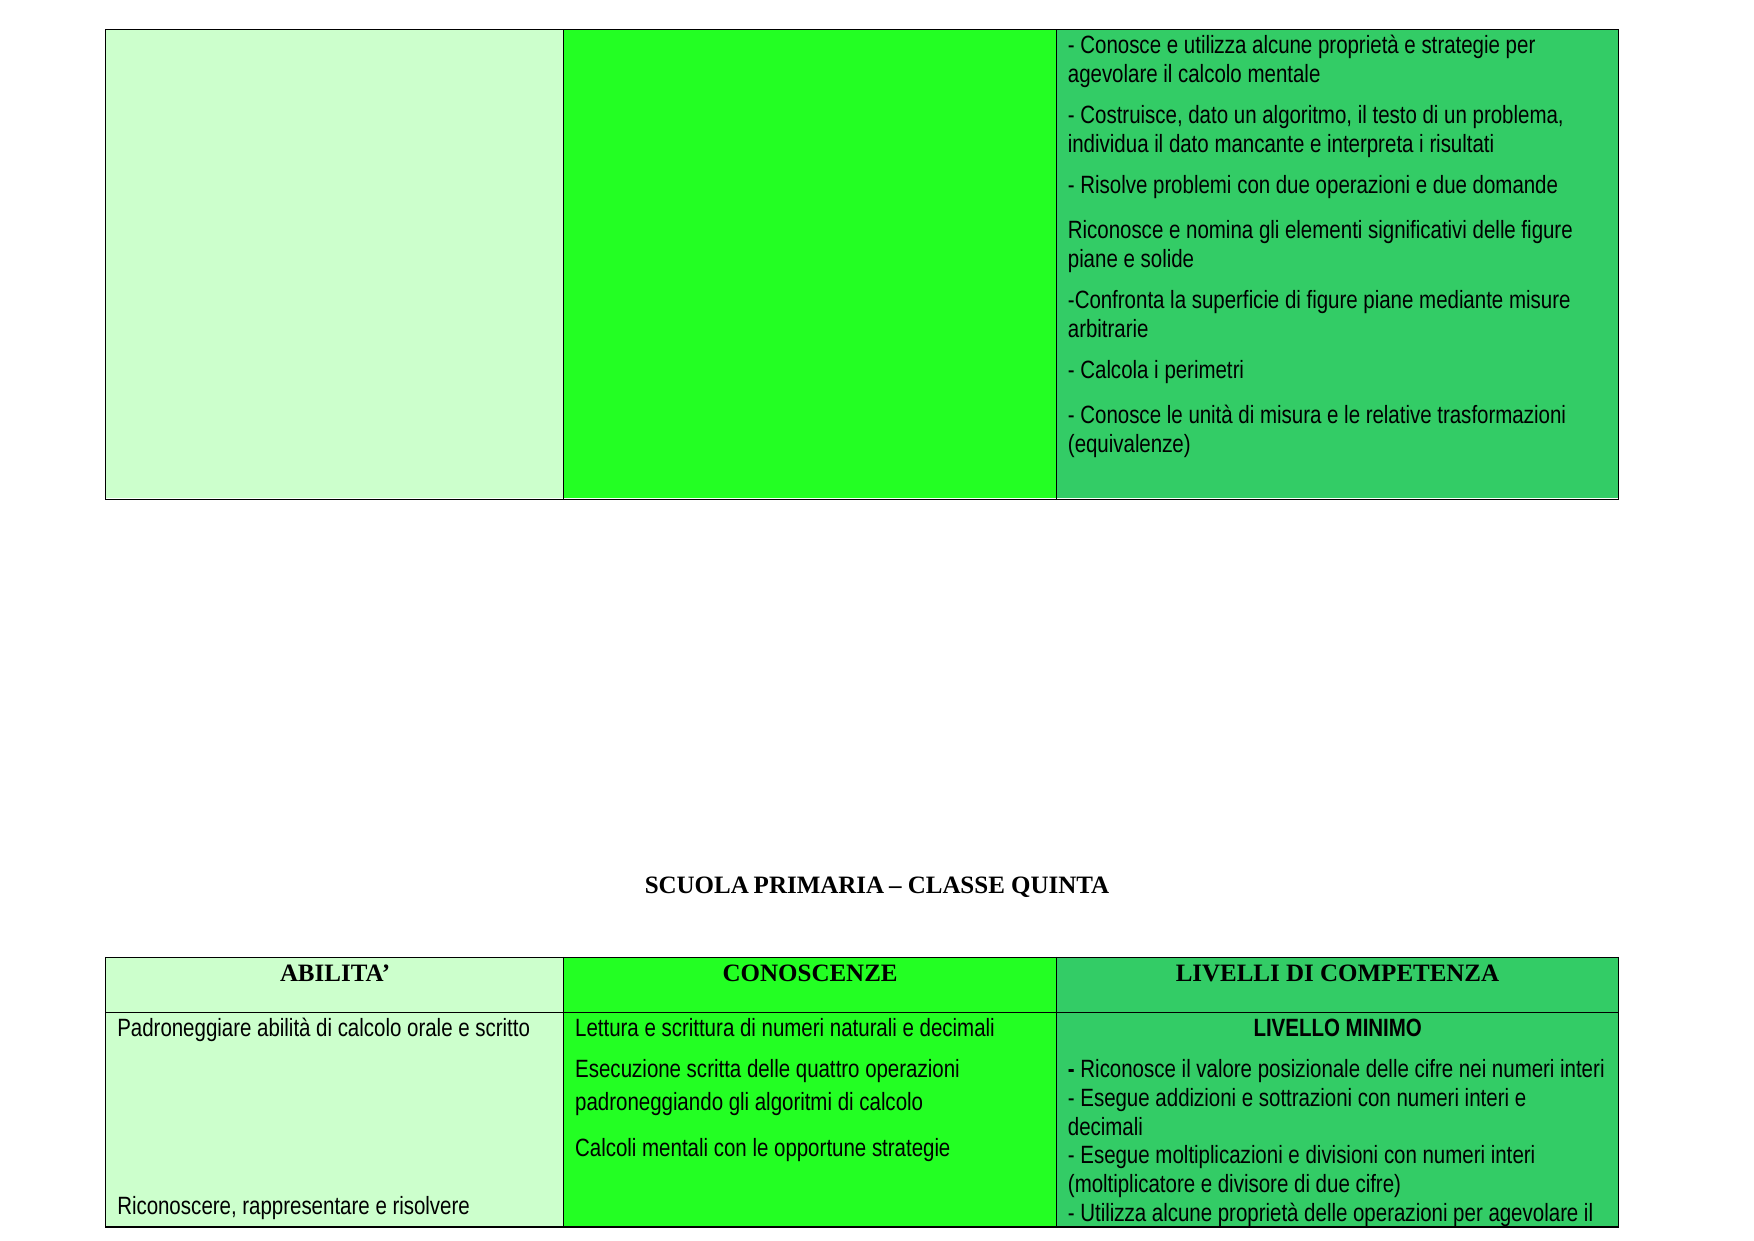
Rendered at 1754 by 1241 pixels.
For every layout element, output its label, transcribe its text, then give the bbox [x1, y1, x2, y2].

table_cell - Conosce e utilizza alcune proprietà e strategie per agevolare il calcolo mentale - Costruisce, dato un algoritmo, il testo di un problema, individua il dato mancante e interpreta i risultati - Risolve problemi con due operazioni e due domande Riconosce e nomina gli elementi significativi delle figure piane e solide -Confronta la superficie di figure piane mediante misure arbitrarie - Calcola i perimetri - Conosce le unità di misura e le relative trasformazioni (equivalenze) [1057, 30, 1618, 498]
table_header LIVELLI DI COMPETENZA [1057, 958, 1618, 1012]
table_cell [106, 30, 563, 498]
table_header CONOSCENZE [564, 958, 1056, 1012]
table_cell Lettura e scrittura di numeri naturali e decimali Esecuzione scritta delle quattro operazioni padroneggiando gli algoritmi di calcolo Calcoli mentali con le opportune strategie [564, 1013, 1056, 1226]
table_cell LIVELLO MINIMO - Riconosce il valore posizionale delle cifre nei numeri interi - Esegue addizioni e sottrazioni con numeri interi e decimali - Esegue moltiplicazioni e divisioni con numeri interi (moltiplicatore e divisore di due cifre) - Utilizza alcune proprietà delle operazioni per agevolare il [1057, 1013, 1618, 1226]
table_header ABILITA’ [106, 958, 563, 1012]
text SCUOLA PRIMARIA – CLASSE QUINTA [118, 871, 1636, 899]
table_cell [564, 30, 1056, 498]
table_cell Padroneggiare abilità di calcolo orale e scritto Riconoscere, rappresentare e risolvere [106, 1013, 563, 1226]
